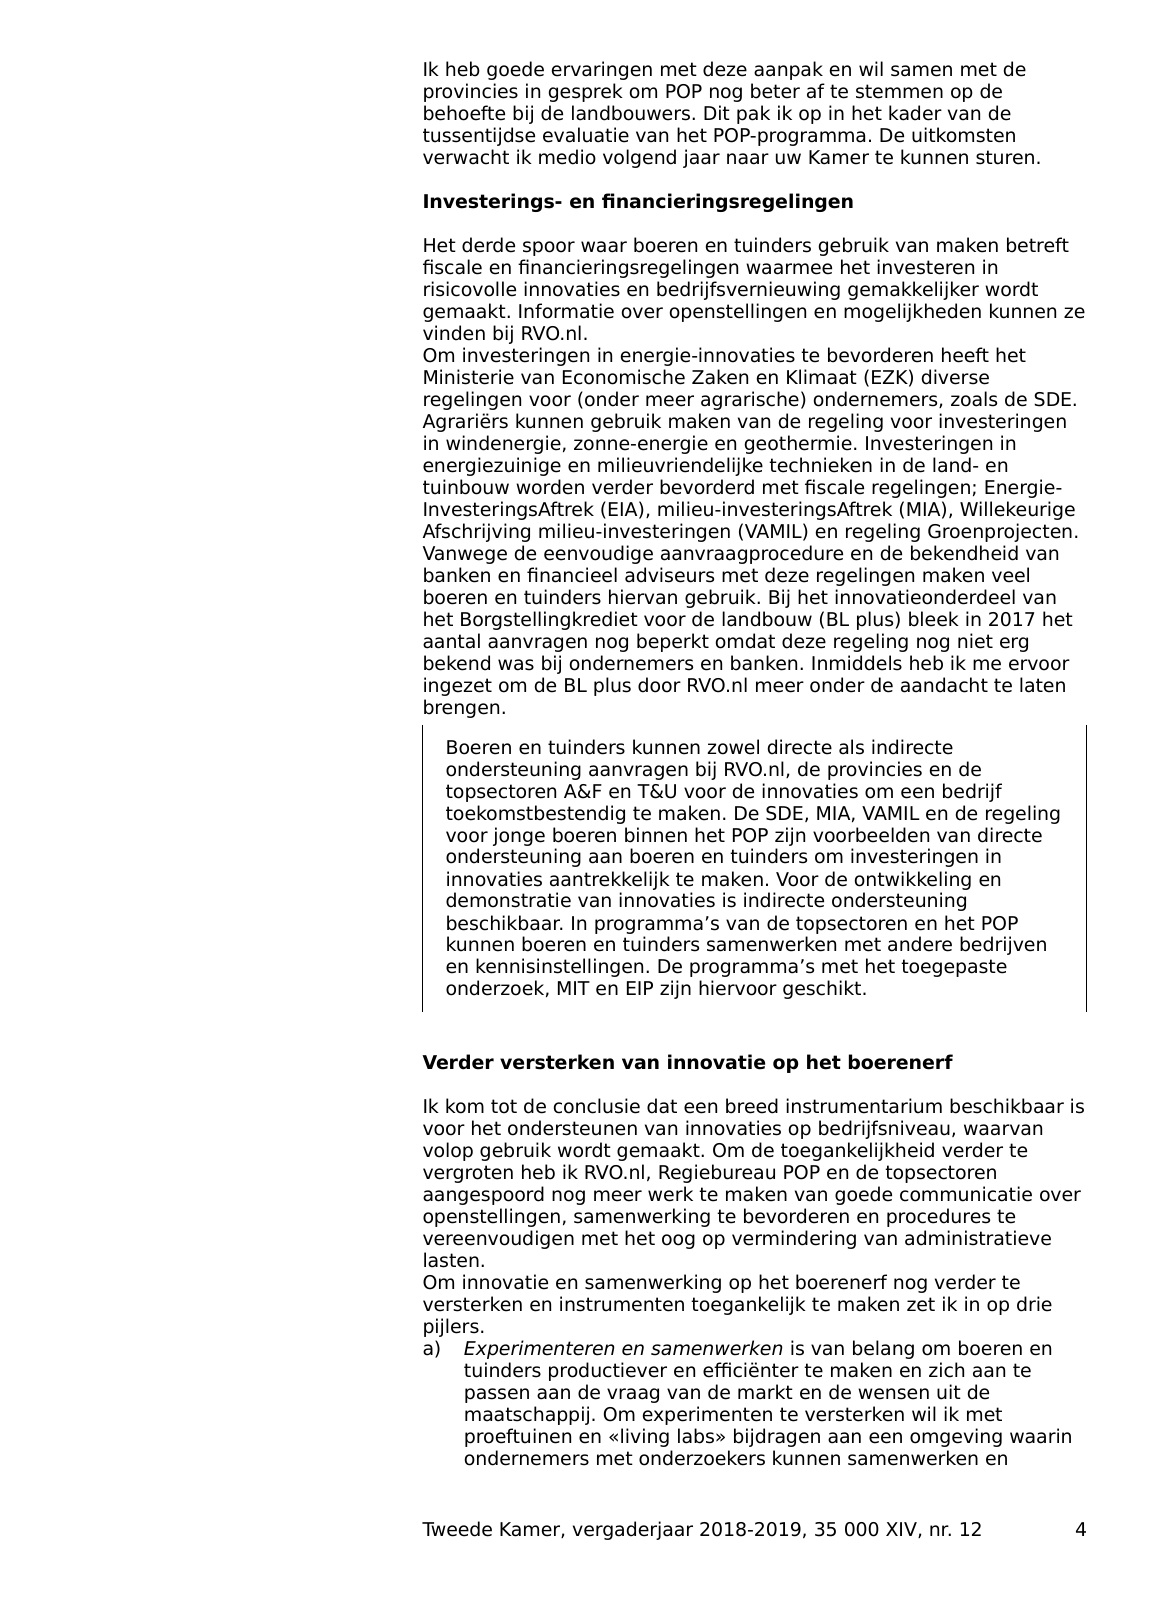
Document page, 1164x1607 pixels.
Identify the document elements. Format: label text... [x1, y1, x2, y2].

subtitle Verder versterken van innovatie op het boerenerf [422, 1052, 1087, 1074]
text Vanwege de eenvoudige aanvraagprocedure en de bekendheid van banken en financieel adviseurs met deze regelingen maken veel boeren en tuinders hiervan gebruik. Bij het innovatieonderdeel van het Borgstellingkrediet voor de landbouw (BL plus) bleek in 2017 het aantal aanvragen nog beperkt omdat deze regeling nog niet erg bekend was bij ondernemers en banken. Inmiddels heb ik me ervoor ingezet om de BL plus door RVO.nl meer onder de aandacht te laten brengen. [422, 543, 1087, 719]
text Ik kom tot de conclusie dat een breed instrumentarium beschikbaar is voor het ondersteunen van innovaties op bedrijfsniveau, waarvan volop gebruik wordt gemaakt. Om de toegankelijkheid verder te vergroten heb ik RVO.nl, Regiebureau POP en de topsectoren aangespoord nog meer werk te maken van goede communicatie over openstellingen, samenwerking te bevorderen en procedures te vereenvoudigen met het oog op vermindering van administratieve lasten. [422, 1096, 1087, 1272]
text Ik heb goede ervaringen met deze aanpak en wil samen met de provincies in gesprek om POP nog beter af te stemmen op de behoefte bij de landbouwers. Dit pak ik op in het kader van de tussentijdse evaluatie van het POP-programma. De uitkomsten verwacht ik medio volgend jaar naar uw Kamer te kunnen sturen. [422, 59, 1087, 169]
subtitle Investerings- en financieringsregelingen [422, 191, 1087, 213]
text Om innovatie en samenwerking op het boerenerf nog verder te versterken en instrumenten toegankelijk te maken zet ik in op drie pijlers. [422, 1272, 1087, 1338]
text Om investeringen in energie-innovaties te bevorderen heeft het Ministerie van Economische Zaken en Klimaat (EZK) diverse regelingen voor (onder meer agrarische) ondernemers, zoals de SDE. Agrariërs kunnen gebruik maken van de regeling voor investeringen in windenergie, zonne-energie en geothermie. Investeringen in energiezuinige en milieuvriendelijke technieken in de land- en tuinbouw worden verder bevorderd met fiscale regelingen; Energie-InvesteringsAftrek (EIA), milieu-investeringsAftrek (MIA), Willekeurige Afschrijving milieu-investeringen (VAMIL) en regeling Groenprojecten. [422, 345, 1087, 543]
table_header Boeren en tuinders kunnen zowel directe als indirecte ondersteuning aanvragen bij RVO.nl, de provincies en de topsectoren A&F en T&U voor de innovaties om een bedrijf toekomstbestendig te maken. De SDE, MIA, VAMIL en de regeling voor jonge boeren binnen het POP zijn voorbeelden van directe ondersteuning aan boeren en tuinders om investeringen in innovaties aantrekkelijk te maken. Voor de ontwikkeling en demonstratie van innovaties is indirecte ondersteuning beschikbaar. In programma’s van de topsectoren en het POP kunnen boeren en tuinders samenwerken met andere bedrijven en kennisinstellingen. De programma’s met het toegepaste onderzoek, MIT en EIP zijn hiervoor geschikt. [423, 725, 1086, 1012]
text Het derde spoor waar boeren en tuinders gebruik van maken betreft fiscale en financieringsregelingen waarmee het investeren in risicovolle innovaties en bedrijfsvernieuwing gemakkelijker wordt gemaakt. Informatie over openstellingen en mogelijkheden kunnen ze vinden bij RVO.nl. [422, 235, 1087, 345]
text a) Experimenteren en samenwerken is van belang om boeren en tuinders productiever en efficiënter te maken en zich aan te passen aan de vraag van de markt en de wensen uit de maatschappij. Om experimenten te versterken wil ik met proeftuinen en «living labs» bijdragen aan een omgeving waarin ondernemers met onderzoekers kunnen samenwerken en [422, 1338, 1087, 1470]
